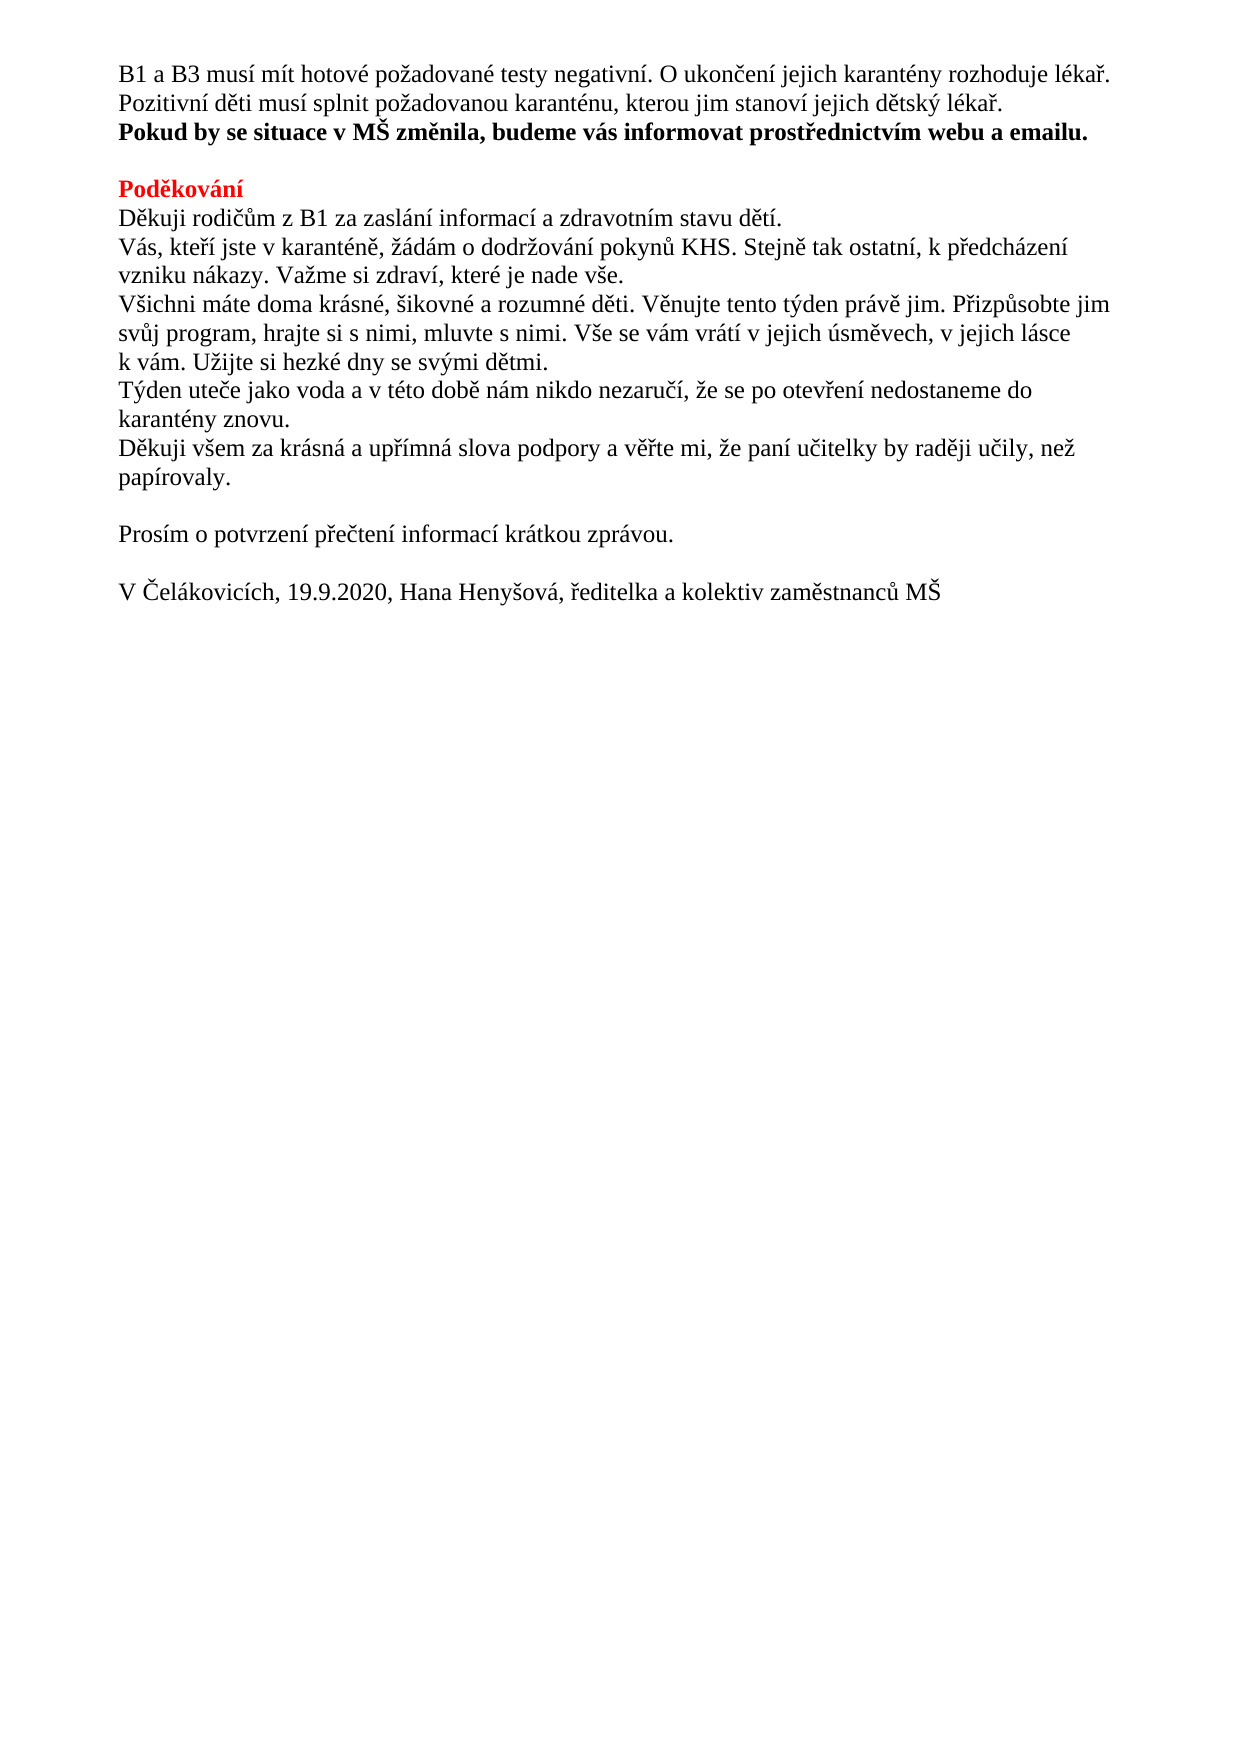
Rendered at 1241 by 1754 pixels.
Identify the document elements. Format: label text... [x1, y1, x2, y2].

text V Čelákovicích, 19.9.2020, Hana Henyšová, ředitelka a kolektiv zaměstnanců MŠ [118, 577, 1122, 605]
text Děkuji všem za krásná a upřímná slova podpory a věřte mi, že paní učitelky by raději učily, než papírovaly. [118, 433, 1122, 490]
text Pokud by se situace v MŠ změnila, budeme vás informovat prostřednictvím webu a emailu. [118, 117, 1122, 145]
text Pozitivní děti musí splnit požadovanou karanténu, kterou jim stanoví jejich dětský lékař. [118, 88, 1122, 117]
text Vás, kteří jste v karanténě, žádám o dodržování pokynů KHS. Stejně tak ostatní, k předcházení vzniku nákazy. Važme si zdraví, které je nade vše. [118, 232, 1122, 289]
text Všichni máte doma krásné, šikovné a rozumné děti. Věnujte tento týden právě jim. Přizpůsobte jim svůj program, hrajte si s nimi, mluvte s nimi. Vše se vám vrátí v jejich úsměvech, v jejich lásce k vám. Užijte si hezké dny se svými dětmi. [118, 289, 1122, 375]
text Prosím o potvrzení přečtení informací krátkou zprávou. [118, 519, 1122, 548]
text Týden uteče jako voda a v této době nám nikdo nezaručí, že se po otevření nedostaneme do karantény znovu. [118, 375, 1122, 433]
text Děkuji rodičům z B1 za zaslání informací a zdravotním stavu dětí. [118, 203, 1122, 232]
text B1 a B3 musí mít hotové požadované testy negativní. O ukončení jejich karantény rozhoduje lékař. [118, 59, 1122, 88]
text Poděkování [118, 174, 1122, 203]
